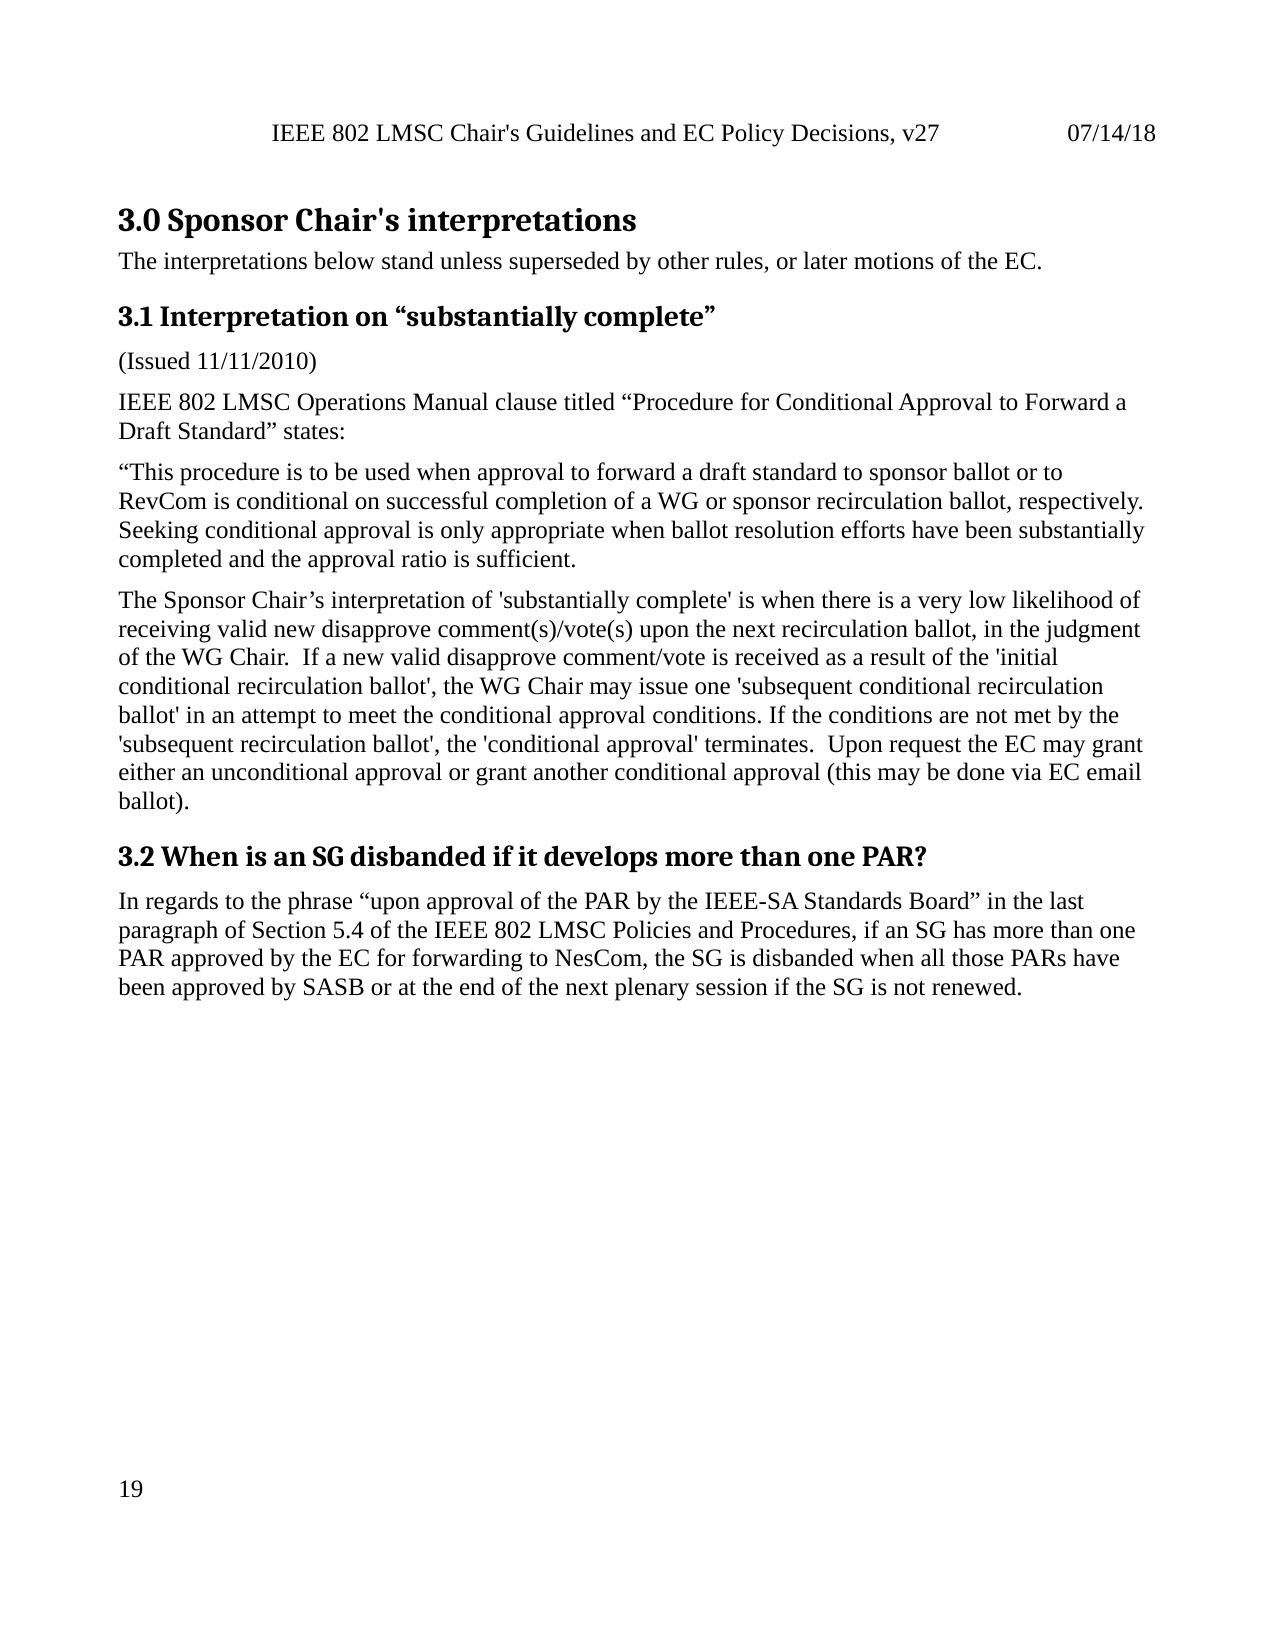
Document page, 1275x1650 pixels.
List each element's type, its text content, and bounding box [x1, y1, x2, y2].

subtitle Sponsor Chair's interpretations [118, 202, 1157, 240]
text In regards to the phrase “upon approval of the PAR by the IEEE-SA Standards Board” in the last paragraph of Section 5.4 of the IEEE 802 LMSC Policies and Procedures, if an SG has more than one PAR approved by the EC for forwarding to NesCom, the SG is disbanded when all those PARs have been approved by SASB or at the end of the next plenary session if the SG is not renewed. [118, 886, 1157, 1001]
text IEEE 802 LMSC Operations Manual clause titled “Procedure for Conditional Approval to Forward a Draft Standard” states: [118, 387, 1157, 445]
subtitle When is an SG disbanded if it develops more than one PAR? [118, 840, 1157, 873]
text (Issued 11/11/2010) [118, 346, 1157, 375]
text The interpretations below stand unless superseded by other rules, or later motions of the EC. [118, 246, 1157, 275]
subtitle Interpretation on “substantially complete” [118, 300, 1157, 334]
text The Sponsor Chair’s interpretation of 'substantially complete' is when there is a very low likelihood of receiving valid new disapprove comment(s)/vote(s) upon the next recirculation ballot, in the judgment of the WG Chair. If a new valid disapprove comment/vote is received as a result of the 'initial conditional recirculation ballot', the WG Chair may issue one 'subsequent conditional recirculation ballot' in an attempt to meet the conditional approval conditions. If the conditions are not met by the 'subsequent recirculation ballot', the 'conditional approval' terminates. Upon request the EC may grant either an unconditional approval or grant another conditional approval (this may be done via EC email ballot). [118, 585, 1157, 815]
text “This procedure is to be used when approval to forward a draft standard to sponsor ballot or to RevCom is conditional on successful completion of a WG or sponsor recirculation ballot, respectively. Seeking conditional approval is only appropriate when ballot resolution efforts have been substantially completed and the approval ratio is sufficient. [118, 457, 1157, 572]
